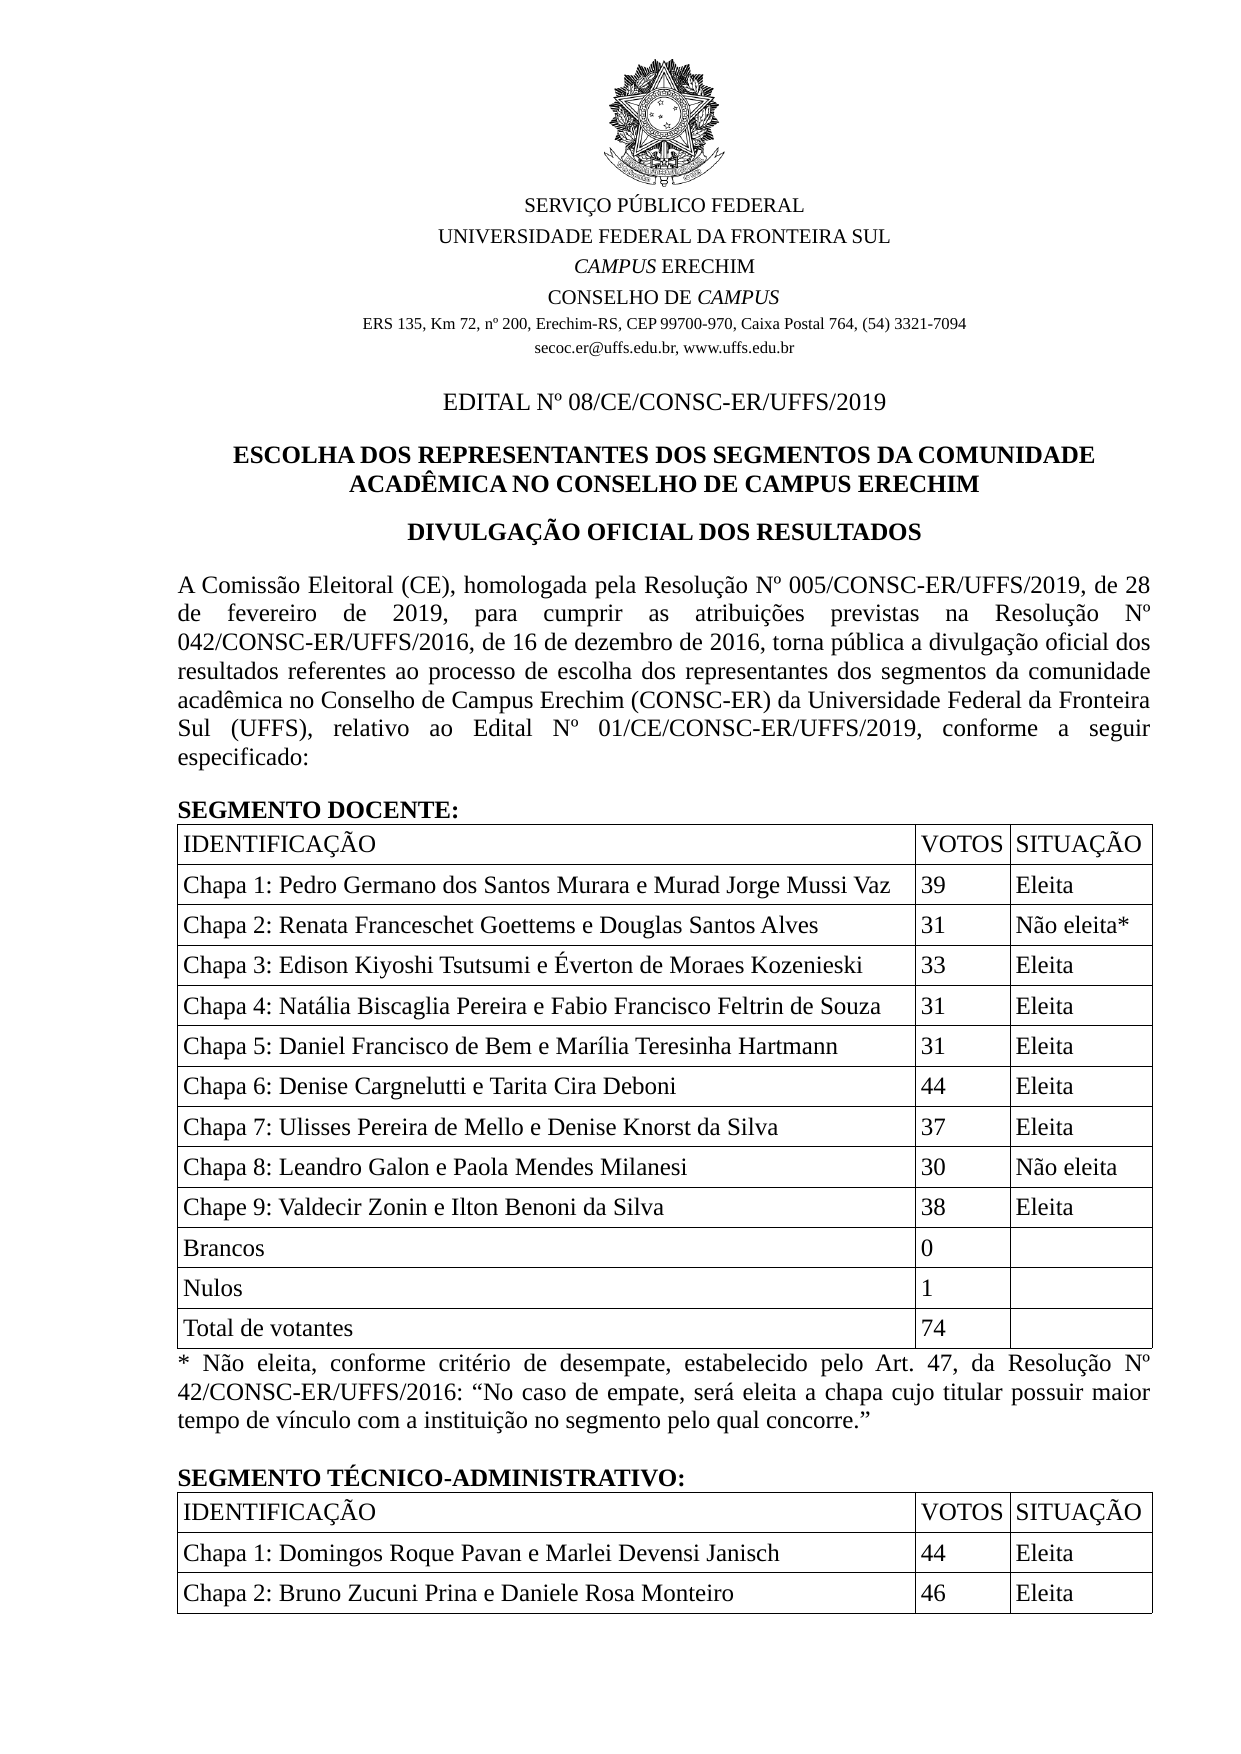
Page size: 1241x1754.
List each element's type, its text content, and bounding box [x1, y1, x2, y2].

table_cell Chapa 2: Bruno Zucuni Prina e Daniele Rosa Monteiro [178, 1573, 915, 1613]
table_cell Chapa 5: Daniel Francisco de Bem e Marília Teresinha Hartmann [178, 1026, 915, 1066]
text * Não eleita, conforme critério de desempate, estabelecido pelo Art. 47, da Resolução Nº 42/CONSC-ER/UFFS/2016: “No caso de empate, será eleita a chapa cujo titular possuir maior tempo de vínculo com a instituição no segmento pelo qual concorre.” [177, 1349, 1152, 1434]
table_cell Eleita [1011, 1026, 1152, 1066]
table_cell Chapa 1: Pedro Germano dos Santos Murara e Murad Jorge Mussi Vaz [178, 865, 915, 904]
text DIVULGAÇÃO OFICIAL DOS RESULTADOS [177, 517, 1152, 546]
table_cell 1 [916, 1268, 1010, 1307]
table_cell Não eleita [1011, 1147, 1152, 1187]
table_cell Chapa 1: Domingos Roque Pavan e Marlei Devensi Janisch [178, 1533, 915, 1572]
table_cell Chapa 2: Renata Franceschet Goettems e Douglas Santos Alves [178, 905, 915, 945]
text A Comissão Eleitoral (CE), homologada pela Resolução Nº 005/CONSC-ER/UFFS/2019, de 28 de fevereiro de 2019, para cumprir as atribuições previstas na Resolução Nº 042/CONSC-ER/UFFS/2016, de 16 de dezembro de 2016, torna pública a divulgação oficial dos resultados referentes ao processo de escolha dos representantes dos segmentos da comunidade acadêmica no Conselho de Campus Erechim (CONSC-ER) da Universidade Federal da Fronteira Sul (UFFS), relativo ao Edital Nº 01/CE/CONSC-ER/UFFS/2019, conforme a seguir especificado: [177, 570, 1152, 771]
table_cell 38 [916, 1188, 1010, 1227]
table_cell 33 [916, 946, 1010, 985]
table_cell 31 [916, 1026, 1010, 1066]
table_cell Chapa 7: Ulisses Pereira de Mello e Denise Knorst da Silva [178, 1107, 915, 1146]
table_cell 44 [916, 1533, 1010, 1572]
table_cell 44 [916, 1067, 1010, 1106]
table_cell Chape 9: Valdecir Zonin e Ilton Benoni da Silva [178, 1188, 915, 1227]
table_header IDENTIFICAÇÃO [178, 1493, 915, 1532]
table_cell Chapa 6: Denise Cargnelutti e Tarita Cira Deboni [178, 1067, 915, 1106]
table_cell 37 [916, 1107, 1010, 1146]
table_cell Chapa 3: Edison Kiyoshi Tsutsumi e Éverton de Moraes Kozenieski [178, 946, 915, 985]
table_cell [1011, 1228, 1152, 1267]
table_cell 74 [916, 1309, 1010, 1348]
table_cell Eleita [1011, 1533, 1152, 1572]
table_cell Chapa 4: Natália Biscaglia Pereira e Fabio Francisco Feltrin de Souza [178, 986, 915, 1025]
table_cell 0 [916, 1228, 1010, 1267]
table_header SITUAÇÃO [1011, 825, 1152, 864]
table_cell Eleita [1011, 1188, 1152, 1227]
table_cell 39 [916, 865, 1010, 904]
table_cell Eleita [1011, 1067, 1152, 1106]
table_cell Chapa 8: Leandro Galon e Paola Mendes Milanesi [178, 1147, 915, 1187]
table_cell Total de votantes [178, 1309, 915, 1348]
table_cell 31 [916, 986, 1010, 1025]
table_cell Eleita [1011, 1107, 1152, 1146]
table_cell [1011, 1309, 1152, 1348]
table_cell Eleita [1011, 946, 1152, 985]
table_cell Não eleita* [1011, 905, 1152, 945]
table_cell Nulos [178, 1268, 915, 1307]
table_header SITUAÇÃO [1011, 1493, 1152, 1532]
table_header VOTOS [916, 1493, 1010, 1532]
text EDITAL Nº 08/CE/CONSC-ER/UFFS/2019 [177, 387, 1152, 416]
table_cell Brancos [178, 1228, 915, 1267]
table_cell Eleita [1011, 1573, 1152, 1613]
table_cell [1011, 1268, 1152, 1307]
text ESCOLHA DOS REPRESENTANTES DOS SEGMENTOS DA COMUNIDADE ACADÊMICA NO CONSELHO DE CAMPUS ERECHIM [177, 440, 1152, 498]
text SEGMENTO TÉCNICO-ADMINISTRATIVO: [177, 1463, 1152, 1492]
table_cell 31 [916, 905, 1010, 945]
text SEGMENTO DOCENTE: [177, 795, 1152, 824]
table_cell Eleita [1011, 865, 1152, 904]
table_header VOTOS [916, 825, 1010, 864]
table_cell 46 [916, 1573, 1010, 1613]
table_header IDENTIFICAÇÃO [178, 825, 915, 864]
table_cell 30 [916, 1147, 1010, 1187]
table_cell Eleita [1011, 986, 1152, 1025]
